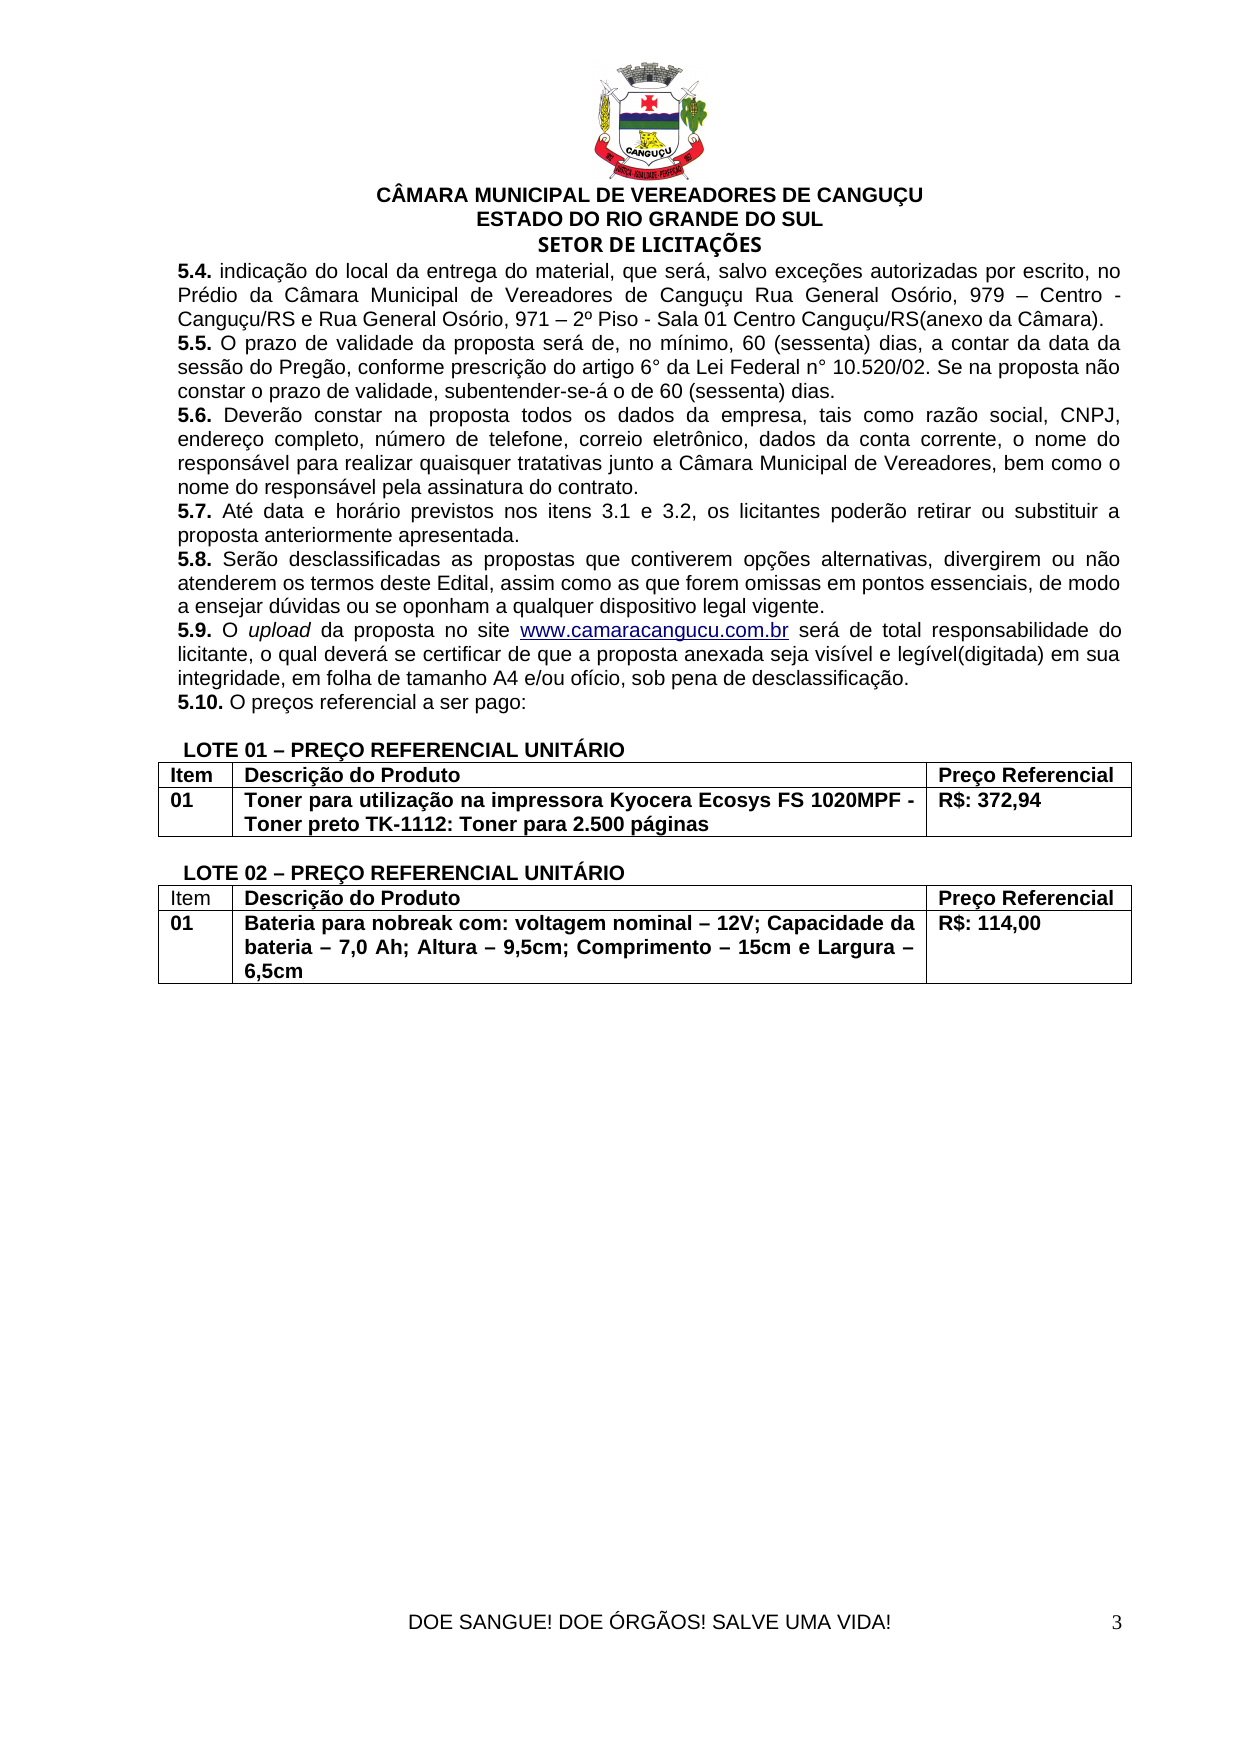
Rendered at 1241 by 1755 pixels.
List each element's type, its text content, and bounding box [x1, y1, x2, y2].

table_cell Toner para utilização na impressora Kyocera Ecosys FS 1020MPF - Toner preto TK-1112: Toner para 2.500 páginas [233, 788, 926, 836]
table_cell R$: 114,00 [927, 911, 1131, 983]
subtitle 5.7. Até data e horário previstos nos itens 3.1 e 3.2, os licitantes poderão retirar ou substituir a proposta anteriormente apresentada. [177, 498, 1122, 546]
table_header Descrição do Produto [233, 763, 926, 787]
table_cell R$: 372,94 [927, 788, 1131, 836]
table_header Item [159, 763, 232, 787]
table_header Descrição do Produto [233, 886, 926, 910]
table_header Preço Referencial [927, 763, 1131, 787]
subtitle LOTE 02 – PREÇO REFERENCIAL UNITÁRIO [177, 861, 1122, 885]
subtitle 5.9. O upload da proposta no site www.camaracangucu.com.br será de total responsabilidade do licitante, o qual deverá se certificar de que a proposta anexada seja visível e legível(digitada) em sua integridade, em folha de tamanho A4 e/ou ofício, sob pena de desclassificação. [177, 618, 1122, 690]
subtitle 5.10. O preços referencial a ser pago: [177, 690, 1122, 714]
table_cell Bateria para nobreak com: voltagem nominal – 12V; Capacidade da bateria – 7,0 Ah; Altura – 9,5cm; Comprimento – 15cm e Largura – 6,5cm [233, 911, 926, 983]
subtitle 5.4. indicação do local da entrega do material, que será, salvo exceções autorizadas por escrito, no Prédio da Câmara Municipal de Vereadores de Canguçu Rua General Osório, 979 – Centro - Canguçu/RS e Rua General Osório, 971 – 2º Piso - Sala 01 Centro Canguçu/RS(anexo da Câmara). [177, 259, 1122, 331]
table_header Item [159, 886, 232, 910]
table_cell 01 [159, 788, 232, 836]
subtitle 5.6. Deverão constar na proposta todos os dados da empresa, tais como razão social, CNPJ, endereço completo, número de telefone, correio eletrônico, dados da conta corrente, o nome do responsável para realizar quaisquer tratativas junto a Câmara Municipal de Vereadores, bem como o nome do responsável pela assinatura do contrato. [177, 403, 1122, 498]
subtitle 5.5. O prazo de validade da proposta será de, no mínimo, 60 (sessenta) dias, a contar da data da sessão do Pregão, conforme prescrição do artigo 6° da Lei Federal n° 10.520/02. Se na proposta não constar o prazo de validade, subentender-se-á o de 60 (sessenta) dias. [177, 331, 1122, 403]
table_header Preço Referencial [927, 886, 1131, 910]
table_cell 01 [159, 911, 232, 983]
subtitle LOTE 01 – PREÇO REFERENCIAL UNITÁRIO [177, 738, 1122, 762]
subtitle 5.8. Serão desclassificadas as propostas que contiverem opções alternativas, divergirem ou não atenderem os termos deste Edital, assim como as que forem omissas em pontos essenciais, de modo a ensejar dúvidas ou se oponham a qualquer dispositivo legal vigente. [177, 546, 1122, 618]
